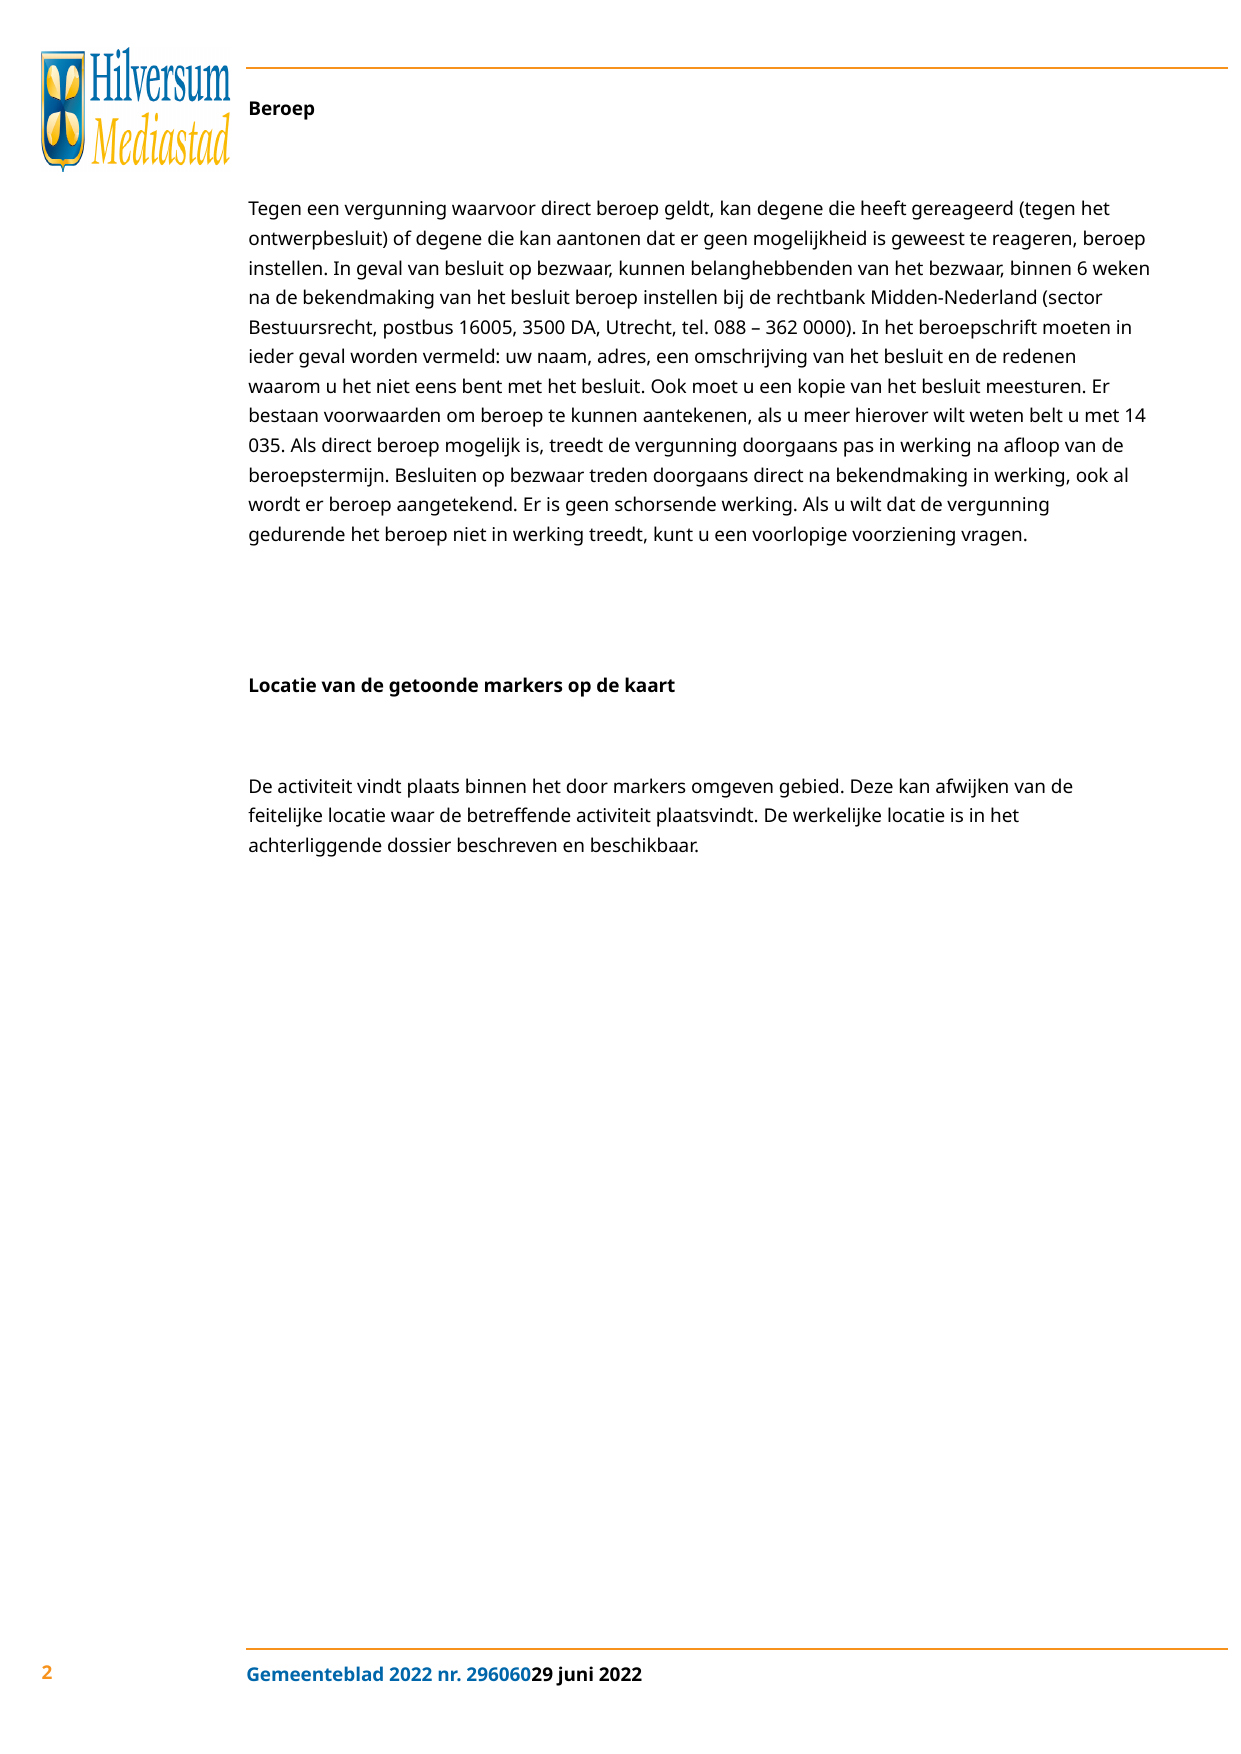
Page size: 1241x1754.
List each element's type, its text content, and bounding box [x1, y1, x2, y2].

text Beroep [248, 95, 1152, 121]
text Tegen een vergunning waarvoor direct beroep geldt, kan degene die heeft gereageerd (tegen het ontwerpbesluit) of degene die kan aantonen dat er geen mogelijkheid is geweest te reageren, beroep instellen. In geval van besluit op bezwaar, kunnen belanghebbenden van het bezwaar, binnen 6 weken na de bekendmaking van het besluit beroep instellen bij de rechtbank Midden-Nederland (sector Bestuursrecht, postbus 16005, 3500 DA, Utrecht, tel. 088 – 362 0000). In het beroepschrift moeten in ieder geval worden vermeld: uw naam, adres, een omschrijving van het besluit en de redenen waarom u het niet eens bent met het besluit. Ook moet u een kopie van het besluit meesturen. Er bestaan voorwaarden om beroep te kunnen aantekenen, als u meer hierover wilt weten belt u met 14 035. Als direct beroep mogelijk is, treedt de vergunning doorgaans pas in werking na afloop van de beroepstermijn. Besluiten op bezwaar treden doorgaans direct na bekendmaking in werking, ook al wordt er beroep aangetekend. Er is geen schorsende werking. Als u wilt dat de vergunning gedurende het beroep niet in werking treedt, kunt u een voorlopige voorziening vragen. [248, 196, 1152, 547]
picture [41, 47, 231, 172]
text De activiteit vindt plaats binnen het door markers omgeven gebied. Deze kan afwijken van de feitelijke locatie waar de betreffende activiteit plaatsvindt. De werkelijke locatie is in het achterliggende dossier beschreven en beschikbaar. [248, 773, 1152, 858]
text Locatie van de getoonde markers op de kaart [248, 672, 1152, 698]
